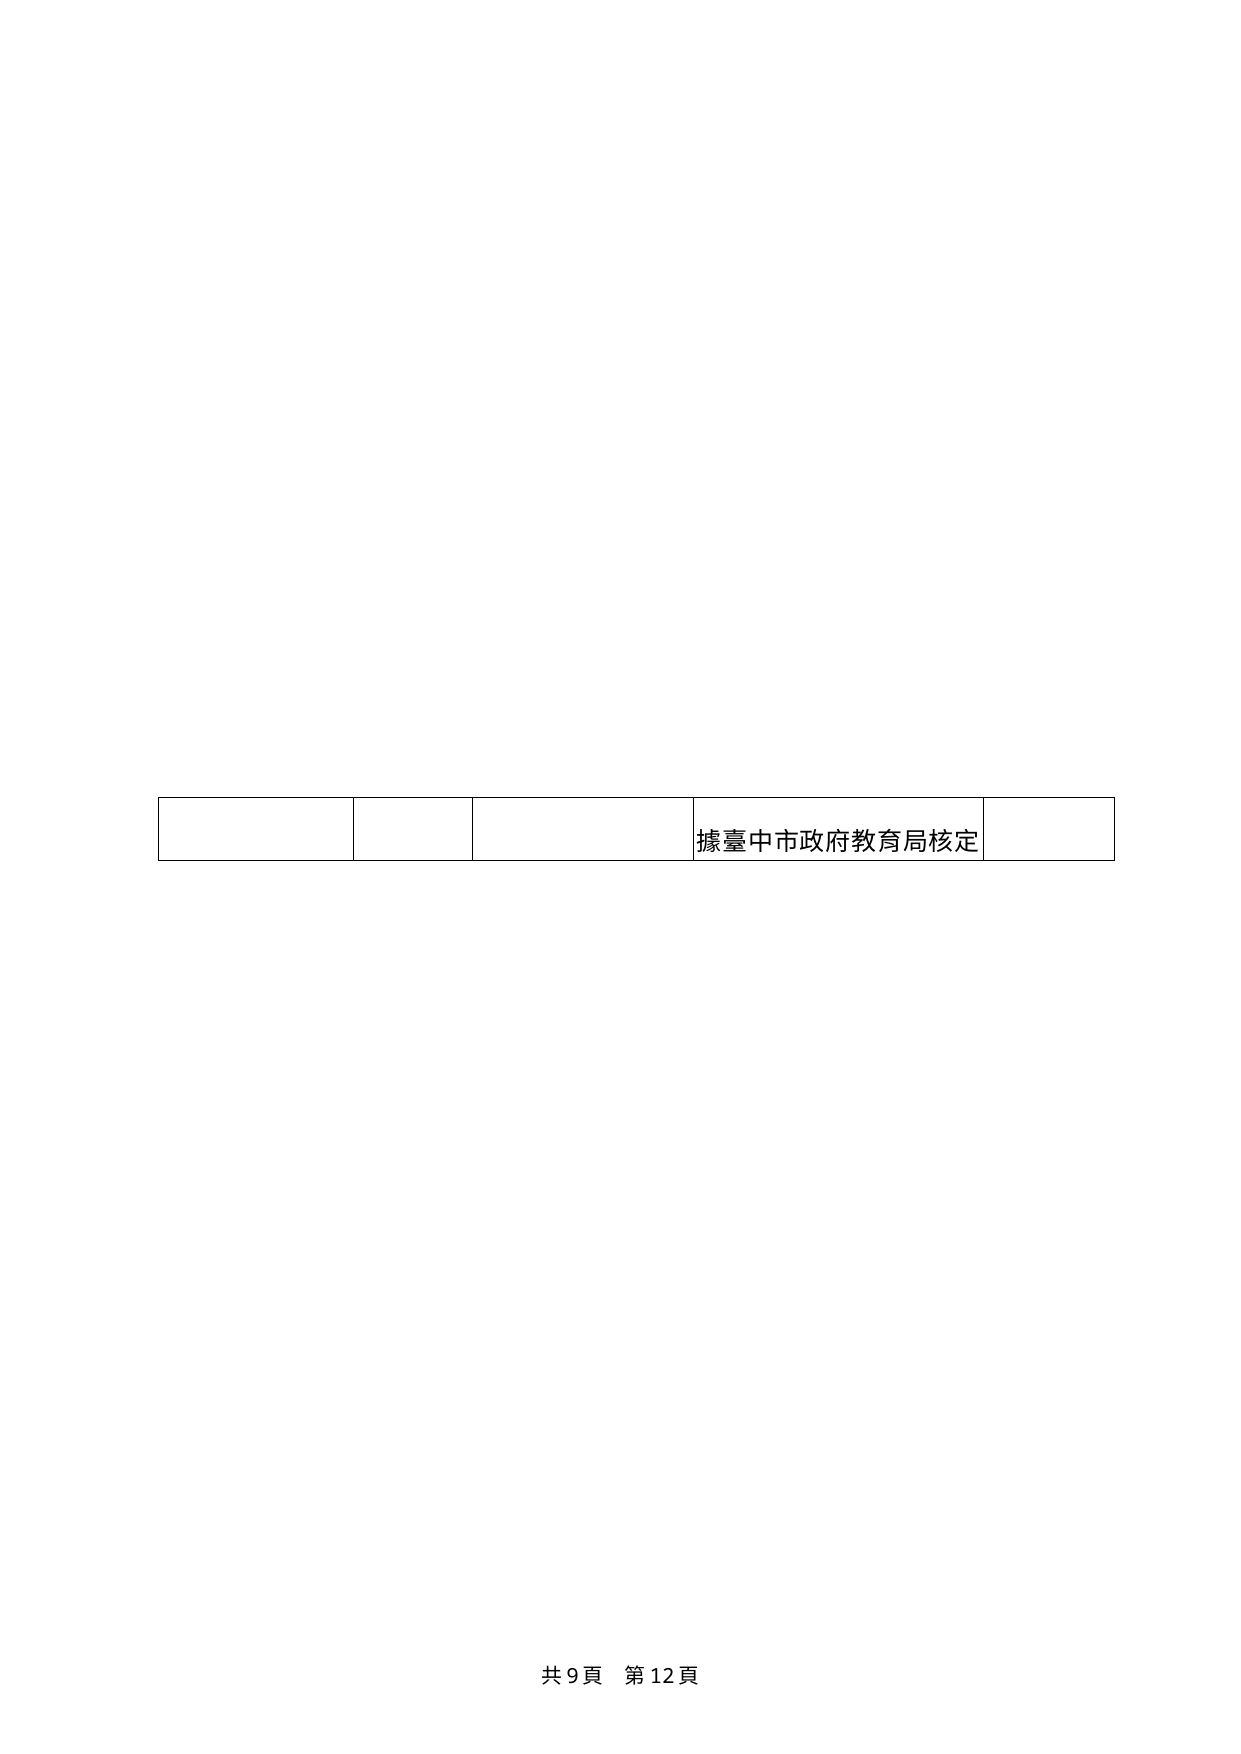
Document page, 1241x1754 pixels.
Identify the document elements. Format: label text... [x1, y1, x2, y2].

table_cell 據臺中市政府教育局核定 [694, 798, 983, 860]
table_cell [984, 798, 1114, 860]
table_cell [159, 798, 353, 860]
table_cell [473, 798, 693, 860]
table_cell [354, 798, 472, 860]
